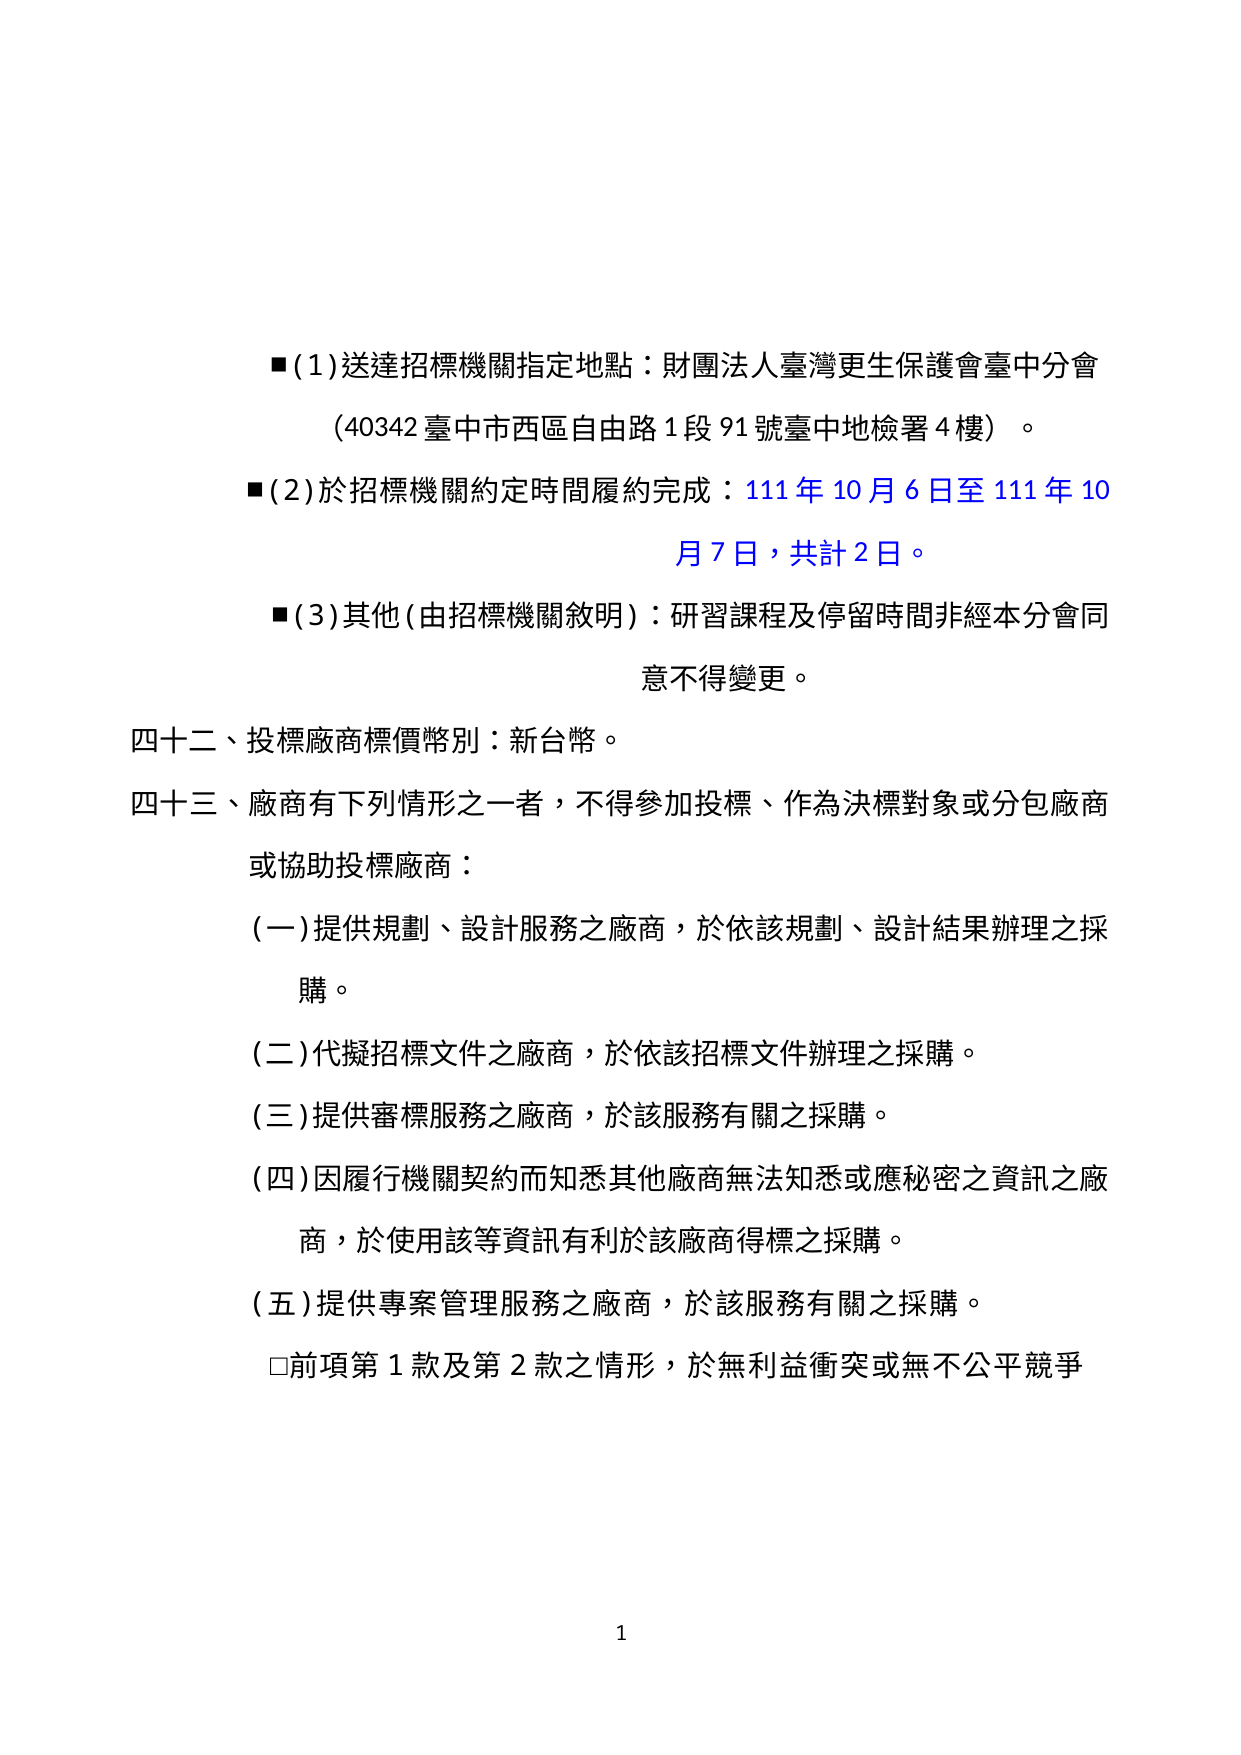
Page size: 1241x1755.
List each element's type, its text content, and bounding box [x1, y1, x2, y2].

text ■(3)其他(由招標機關敘明)：研習課程及停留時間非經本分會同意不得變更。 [130, 572, 1110, 697]
text (五)提供專案管理服務之廠商，於該服務有關之採購。 [248, 1260, 1110, 1322]
text ■(2)於招標機關約定時間履約完成：111年10月6日至111年10月7日，共計2日。 [246, 447, 1110, 572]
text ■(1)送達招標機關指定地點：財團法人臺灣更生保護會臺中分會 [130, 322, 1110, 385]
text (三)提供審標服務之廠商，於該服務有關之採購。 [248, 1072, 1110, 1135]
text (二)代擬招標文件之廠商，於依該招標文件辦理之採購。 [248, 1010, 1110, 1072]
text 四十二、投標廠商標價幣別：新台幣。 [130, 697, 1110, 760]
text (四)因履行機關契約而知悉其他廠商無法知悉或應秘密之資訊之廠商，於使用該等資訊有利於該廠商得標之採購。 [248, 1135, 1110, 1260]
text (一)提供規劃、設計服務之廠商，於依該規劃、設計結果辦理之採購。 [248, 885, 1110, 1010]
text （40342臺中市西區自由路1段91號臺中地檢署4樓）。 [315, 385, 1110, 447]
text 四十三、廠商有下列情形之一者，不得參加投標、作為決標對象或分包廠商或協助投標廠商： [130, 760, 1110, 885]
text □前項第1款及第2款之情形，於無利益衝突或無不公平競爭 [130, 1322, 1110, 1385]
